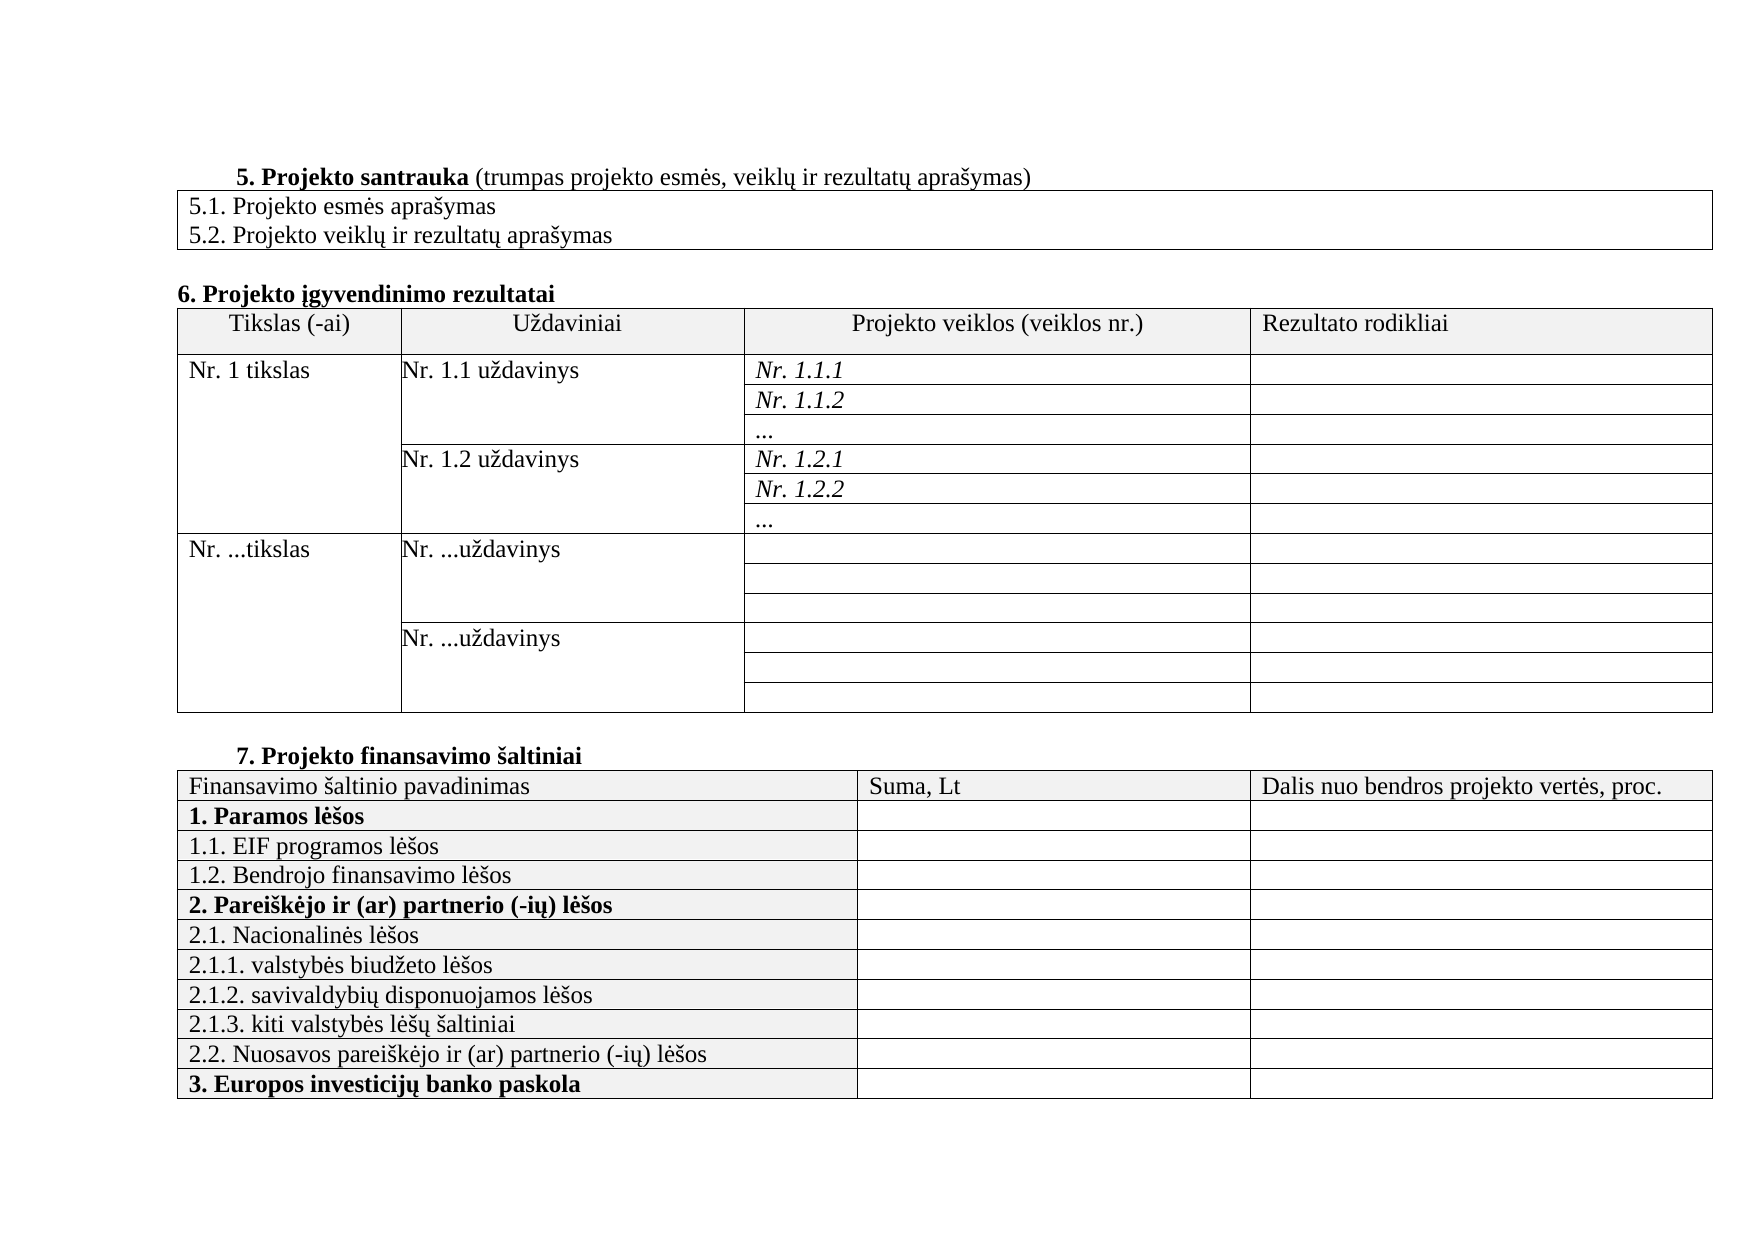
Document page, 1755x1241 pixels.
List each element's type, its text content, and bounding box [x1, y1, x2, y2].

table_cell [1251, 445, 1712, 473]
table_cell 2. Pareiškėjo ir (ar) partnerio (-ių) lėšos [178, 890, 857, 919]
table_header Uždaviniai [402, 309, 744, 354]
table_cell [1251, 623, 1712, 652]
table_cell [745, 623, 1250, 652]
table_header Tikslas (-ai) [178, 309, 401, 354]
table_cell [1251, 355, 1712, 384]
table_cell Nr. ...uždavinys [402, 623, 744, 712]
table_cell 3. Europos investicijų banko paskola [178, 1069, 857, 1098]
table_cell [858, 1069, 1250, 1098]
table_cell 1.1. EIF programos lėšos [178, 831, 857, 859]
table_cell [1251, 594, 1712, 622]
table_cell [858, 1010, 1250, 1038]
table_cell [1251, 504, 1712, 533]
table_header Dalis nuo bendros projekto vertės, proc. [1251, 771, 1712, 800]
table_cell ... [745, 504, 1250, 533]
table_cell [1251, 1010, 1712, 1038]
table_cell [858, 950, 1250, 979]
table_cell [1251, 474, 1712, 503]
table_header Rezultato rodikliai [1251, 309, 1712, 354]
table_cell 1.2. Bendrojo finansavimo lėšos [178, 861, 857, 889]
table_cell [1251, 831, 1712, 859]
table_cell Nr. ...uždavinys [402, 534, 744, 622]
table_cell [1251, 950, 1712, 979]
text 7. Projekto finansavimo šaltiniai [177, 741, 1695, 770]
table_cell 2.1.3. kiti valstybės lėšų šaltiniai [178, 1010, 857, 1038]
table_cell [1251, 653, 1712, 682]
table_cell [745, 594, 1250, 622]
table_cell [1251, 920, 1712, 949]
table_cell [1251, 534, 1712, 563]
table_cell Nr. 1.2 uždavinys [402, 445, 744, 533]
table_cell [858, 831, 1250, 859]
table_cell [858, 980, 1250, 1008]
table_cell [858, 801, 1250, 830]
table_header Projekto veiklos (veiklos nr.) [745, 309, 1250, 354]
table_cell [858, 1039, 1250, 1068]
table_cell [858, 890, 1250, 919]
table_cell Nr. 1.2.2 [745, 474, 1250, 503]
table_cell 2.2. Nuosavos pareiškėjo ir (ar) partnerio (-ių) lėšos [178, 1039, 857, 1068]
table_cell [1251, 801, 1712, 830]
table_cell [745, 534, 1250, 563]
table_cell [745, 653, 1250, 682]
table_cell [1251, 980, 1712, 1008]
table_cell [858, 920, 1250, 949]
table_cell [1251, 1069, 1712, 1098]
table_cell 1. Paramos lėšos [178, 801, 857, 830]
table_cell [1251, 890, 1712, 919]
table_cell ... [745, 415, 1250, 443]
table_cell 2.1. Nacionalinės lėšos [178, 920, 857, 949]
table_header 5.1. Projekto esmės aprašymas 5.2. Projekto veiklų ir rezultatų aprašymas [178, 191, 1712, 249]
table_header Suma, Lt [858, 771, 1250, 800]
text 6. Projekto įgyvendinimo rezultatai [177, 279, 1695, 307]
table_cell [1251, 683, 1712, 712]
table_cell [858, 861, 1250, 889]
table_cell Nr. 1.1.2 [745, 385, 1250, 414]
table_cell [1251, 415, 1712, 443]
table_cell [1251, 861, 1712, 889]
table_cell [1251, 1039, 1712, 1068]
table_cell Nr. ...tikslas [178, 534, 401, 712]
table_header Finansavimo šaltinio pavadinimas [178, 771, 857, 800]
table_cell [745, 564, 1250, 592]
table_cell 2.1.1. valstybės biudžeto lėšos [178, 950, 857, 979]
table_cell Nr. 1.2.1 [745, 445, 1250, 473]
table_cell [1251, 564, 1712, 592]
table_cell [1251, 385, 1712, 414]
table_cell Nr. 1 tikslas [178, 355, 401, 533]
text 5. Projekto santrauka (trumpas projekto esmės, veiklų ir rezultatų aprašymas) [177, 162, 1695, 190]
table_cell Nr. 1.1.1 [745, 355, 1250, 384]
table_cell 2.1.2. savivaldybių disponuojamos lėšos [178, 980, 857, 1008]
table_cell [745, 683, 1250, 712]
table_cell Nr. 1.1 uždavinys [402, 355, 744, 443]
